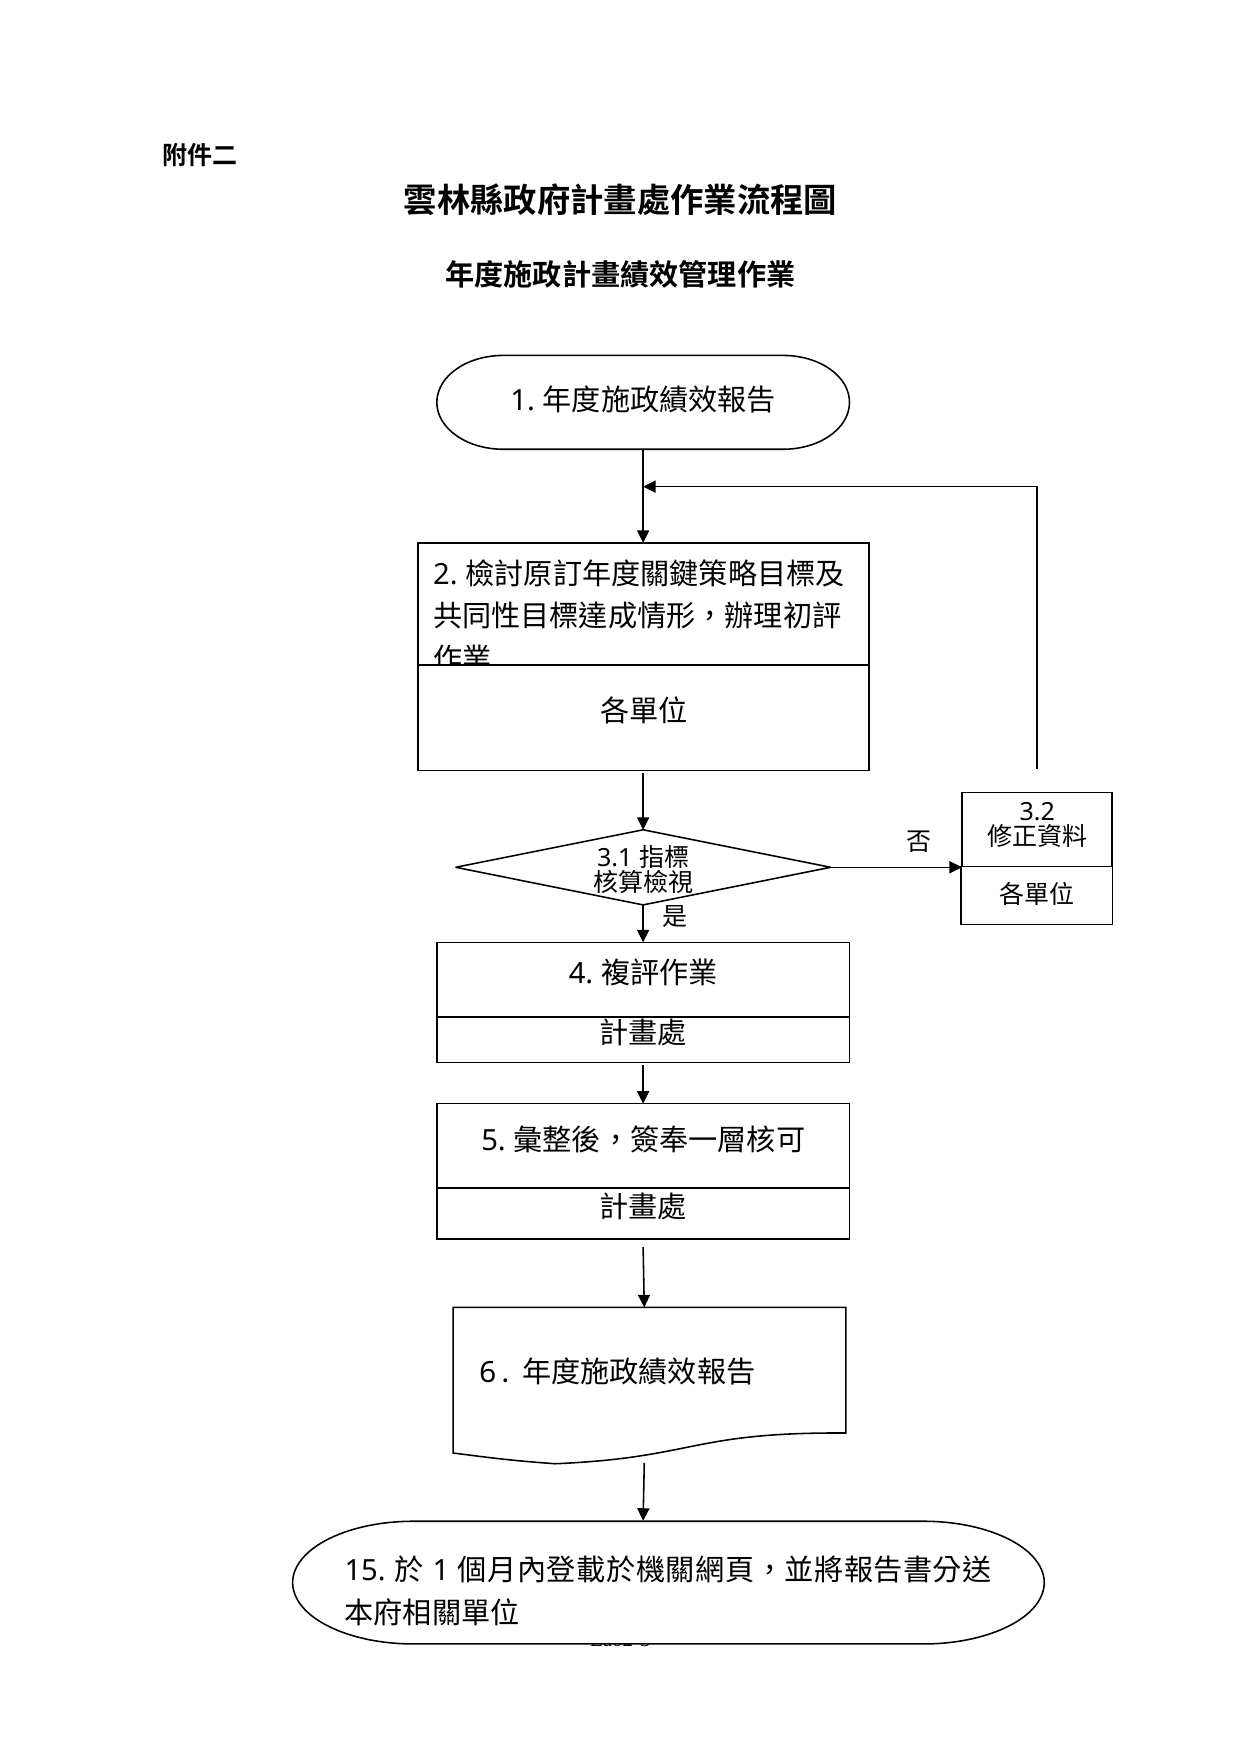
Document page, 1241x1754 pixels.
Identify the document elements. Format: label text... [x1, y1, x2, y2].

text 附件二 [163, 135, 282, 171]
text 否 [906, 830, 935, 855]
text 3.2 [978, 801, 1096, 826]
text 雲林縣政府計畫處作業流程圖 [118, 160, 1122, 235]
text 各單位 [977, 875, 1097, 911]
text 年度施政計畫績效管理作業 [118, 235, 1122, 310]
text 是 [662, 905, 691, 930]
text 修正資料 [978, 826, 1096, 851]
